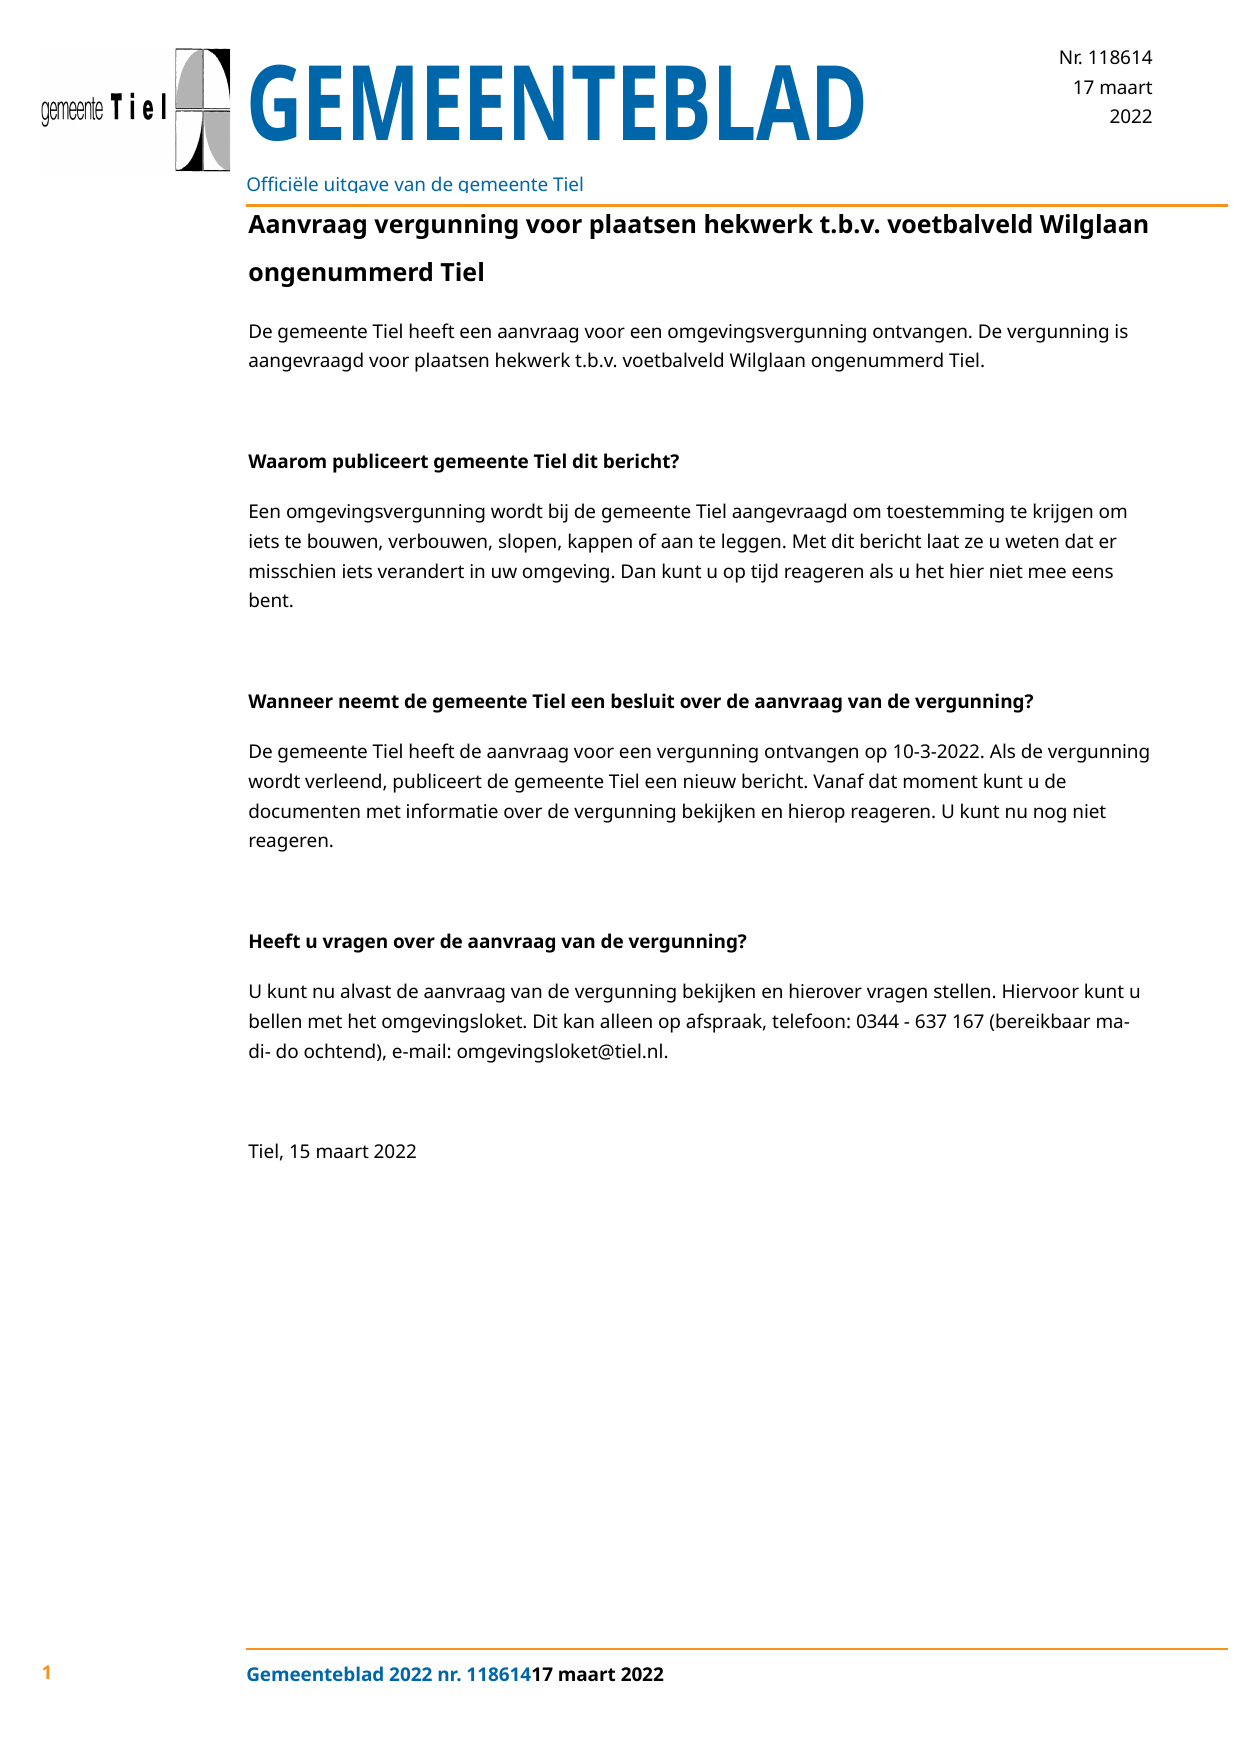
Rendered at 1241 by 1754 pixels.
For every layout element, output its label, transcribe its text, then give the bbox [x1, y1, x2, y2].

text Wanneer neemt de gemeente Tiel een besluit over de aanvraag van de vergunning? [248, 688, 1152, 714]
text Heeft u vragen over de aanvraag van de vergunning? [248, 928, 1152, 954]
text Aanvraag vergunning voor plaatsen hekwerk t.b.v. voetbalveld Wilglaan ongenummerd Tiel [248, 207, 1152, 288]
text Tiel, 15 maart 2022 [248, 1139, 1152, 1164]
text Een omgevingsvergunning wordt bij de gemeente Tiel aangevraagd om toestemming te krijgen om iets te bouwen, verbouwen, slopen, kappen of aan te leggen. Met dit bericht laat ze u weten dat er misschien iets verandert in uw omgeving. Dan kunt u op tijd reageren als u het hier niet mee eens bent. [248, 499, 1152, 613]
picture [41, 47, 231, 172]
text De gemeente Tiel heeft de aanvraag voor een vergunning ontvangen op 10-3-2022. Als de vergunning wordt verleend, publiceert de gemeente Tiel een nieuw bericht. Vanaf dat moment kunt u de documenten met informatie over de vergunning bekijken en hierop reageren. U kunt nu nog niet reageren. [248, 739, 1152, 853]
text U kunt nu alvast de aanvraag van de vergunning bekijken en hierover vragen stellen. Hiervoor kunt u bellen met het omgevingsloket. Dit kan alleen op afspraak, telefoon: 0344 - 637 167 (bereikbaar ma-di- do ochtend), e-mail: omgevingsloket@tiel.nl. [248, 979, 1152, 1064]
text De gemeente Tiel heeft een aanvraag voor een omgevingsvergunning ontvangen. De vergunning is aangevraagd voor plaatsen hekwerk t.b.v. voetbalveld Wilglaan ongenummerd Tiel. [248, 318, 1152, 373]
text Waarom publiceert gemeente Tiel dit bericht? [248, 448, 1152, 474]
